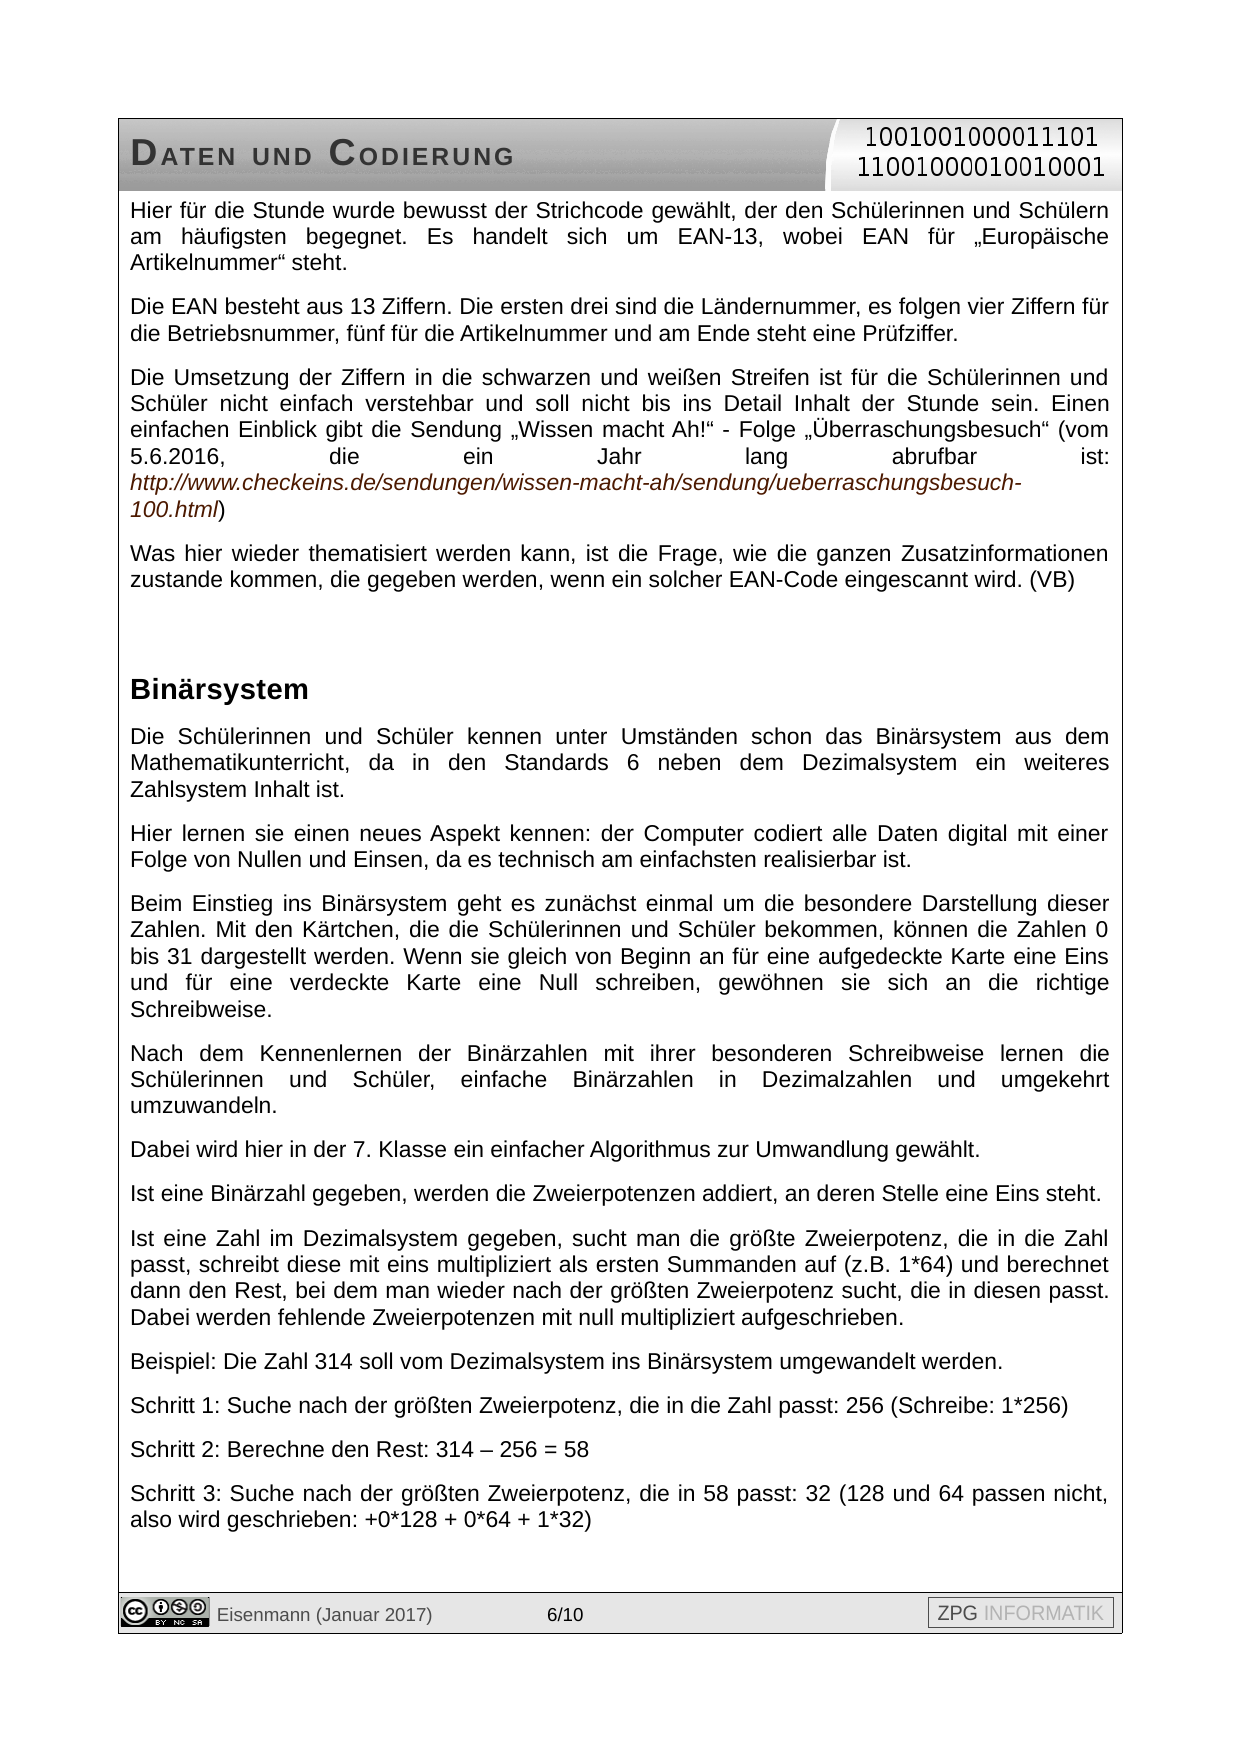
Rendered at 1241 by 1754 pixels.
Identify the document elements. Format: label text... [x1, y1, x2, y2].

text Beispiel: Die Zahl 314 soll vom Dezimalsystem ins Binärsystem umgewandelt werden. [130, 1348, 1110, 1374]
text Schritt 2: Berechne den Rest: 314 – 256 = 58 [130, 1436, 1110, 1462]
text Schritt 1: Suche nach der größten Zweierpotenz, die in die Zahl passt: 256 (Schreibe: 1*256) [130, 1392, 1110, 1418]
picture [119, 119, 1122, 191]
text Ist eine Binärzahl gegeben, werden die Zweierpotenzen addiert, an deren Stelle eine Eins steht. [130, 1180, 1110, 1207]
text Schritt 3: Suche nach der größten Zweierpotenz, die in 58 passt: 32 (128 und 64 passen nicht, also wird geschrieben: +0*128 + 0*64 + 1*32) [130, 1480, 1110, 1532]
text Ist eine Zahl im Dezimalsystem gegeben, sucht man die größte Zweierpotenz, die in die Zahl passt, schreibt diese mit eins multipliziert als ersten Summanden auf (z.B. 1*64) und berechnet dann den Rest, bei dem man wieder nach der größten Zweierpotenz sucht, die in diesen passt. Dabei werden fehlende Zweierpotenzen mit null multipliziert aufgeschrieben. [130, 1224, 1110, 1330]
text Was hier wieder thematisiert werden kann, ist die Frage, wie die ganzen Zusatzinformationen zustande kommen, die gegeben werden, wenn ein solcher EAN-Code eingescannt wird. (VB) [130, 539, 1110, 592]
picture [120, 1597, 210, 1627]
text Hier für die Stunde wurde bewusst der Strichcode gewählt, der den Schülerinnen und Schülern am häufigsten begegnet. Es handelt sich um EAN-13, wobei EAN für „Europäische Artikelnummer“ steht. [130, 197, 1110, 276]
text Beim Einstieg ins Binärsystem geht es zunächst einmal um die besondere Darstellung dieser Zahlen. Mit den Kärtchen, die die Schülerinnen und Schüler bekommen, können die Zahlen 0 bis 31 dargestellt werden. Wenn sie gleich von Beginn an für eine aufgedeckte Karte eine Eins und für eine verdeckte Karte eine Null schreiben, gewöhnen sie sich an die richtige Schreibweise. [130, 890, 1110, 1022]
text Die Schülerinnen und Schüler kennen unter Umständen schon das Binärsystem aus dem Mathematikunterricht, da in den Standards 6 neben dem Dezimalsystem ein weiteres Zahlsystem Inhalt ist. [130, 723, 1110, 802]
text Nach dem Kennenlernen der Binärzahlen mit ihrer besonderen Schreibweise lernen die Schülerinnen und Schüler, einfache Binärzahlen in Dezimalzahlen und umgekehrt umzuwandeln. [130, 1039, 1110, 1119]
text Dabei wird hier in der 7. Klasse ein einfacher Algorithmus zur Umwandlung gewählt. [130, 1136, 1110, 1163]
text Binärsystem [130, 672, 1110, 705]
text Die EAN besteht aus 13 Ziffern. Die ersten drei sind die Ländernummer, es folgen vier Ziffern für die Betriebsnummer, fünf für die Artikelnummer und am Ende steht eine Prüfziffer. [130, 293, 1110, 346]
text Hier lernen sie einen neues Aspekt kennen: der Computer codiert alle Daten digital mit einer Folge von Nullen und Einsen, da es technisch am einfachsten realisierbar ist. [130, 820, 1110, 872]
text Die Umsetzung der Ziffern in die schwarzen und weißen Streifen ist für die Schülerinnen und Schüler nicht einfach verstehbar und soll nicht bis ins Detail Inhalt der Stunde sein. Einen einfachen Einblick gibt die Sendung „Wissen macht Ah!“ - Folge „Überraschungsbesuch“ (vom 5.6.2016, die ein Jahr lang abrufbar ist: http://www.checkeins.de/sendungen/wissen-macht-ah/sendung/ueberraschungsbesuch-100.html) [130, 364, 1110, 522]
